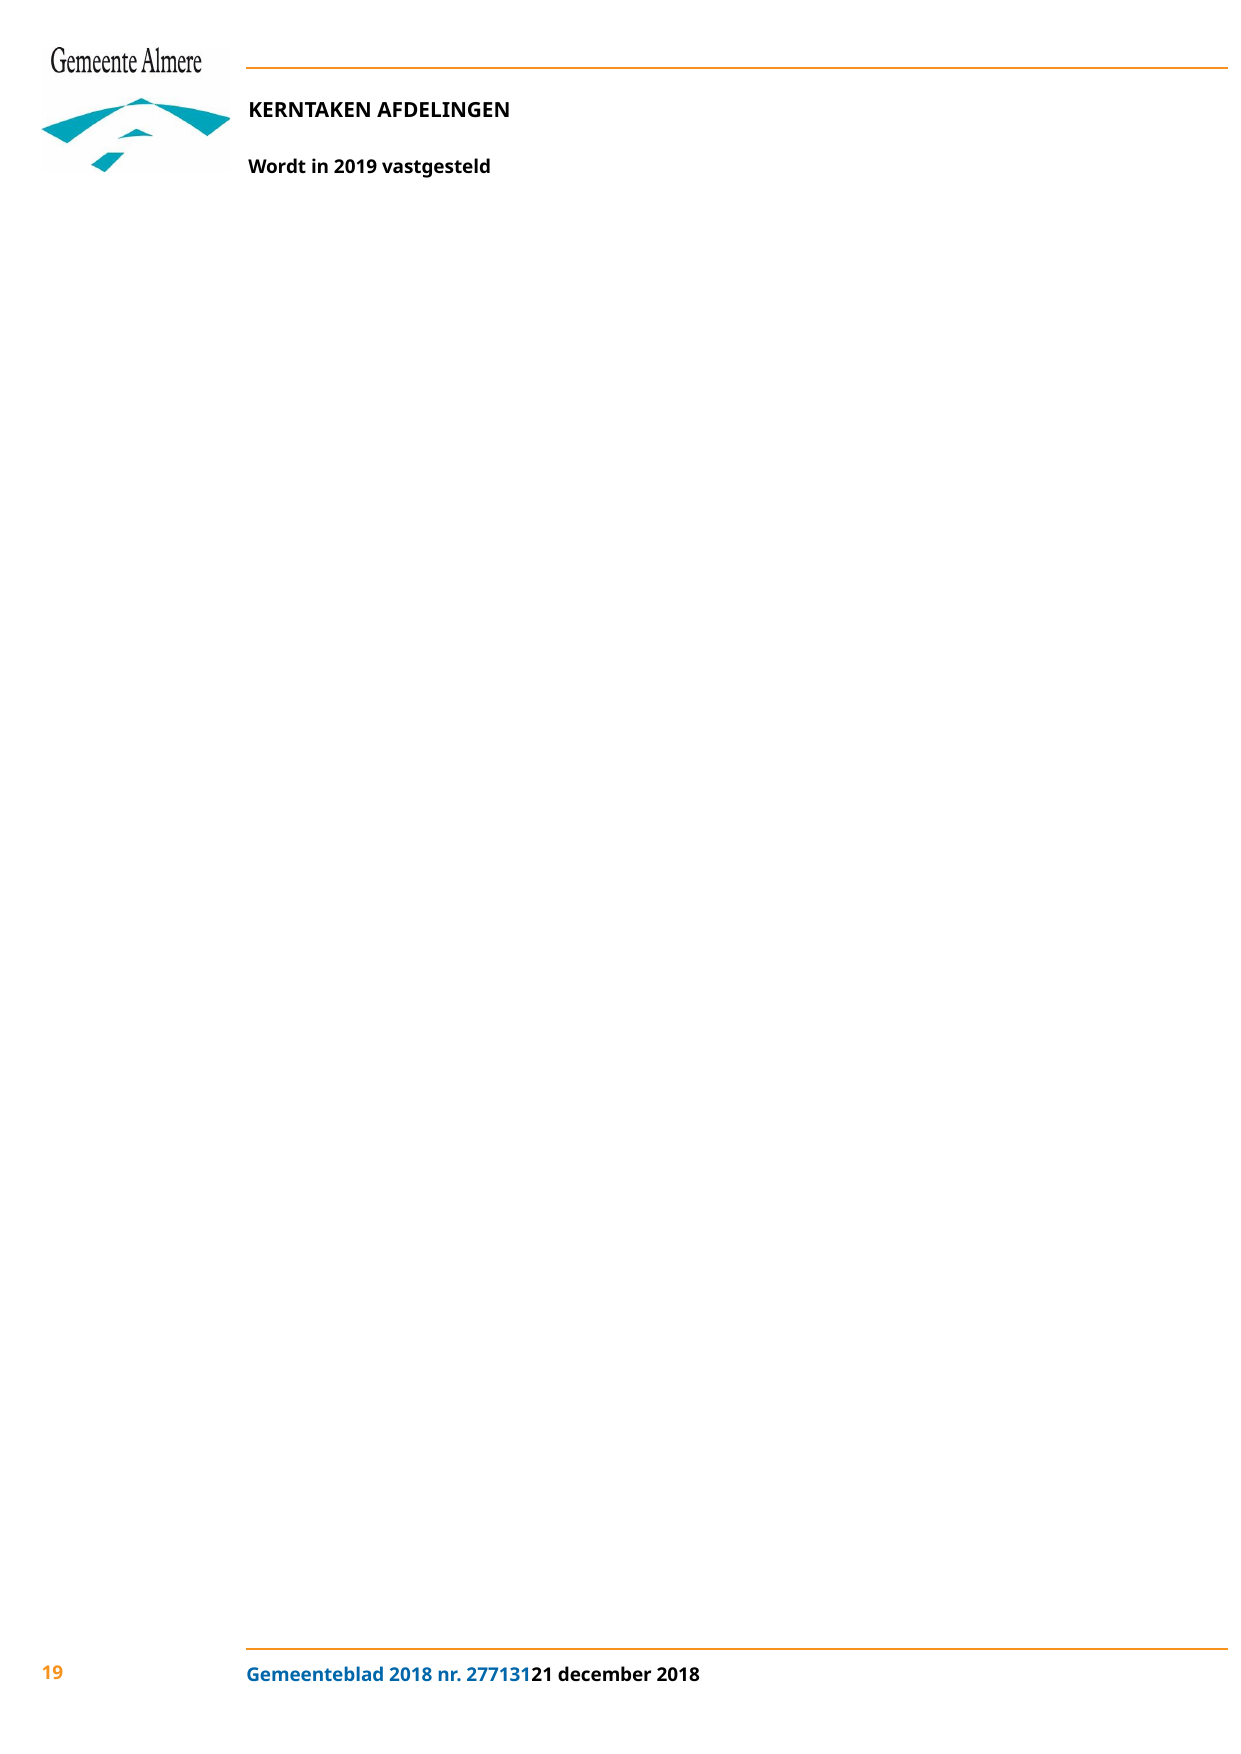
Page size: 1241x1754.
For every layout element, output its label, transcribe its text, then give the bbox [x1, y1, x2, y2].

picture [41, 47, 231, 172]
text KERNTAKEN AFDELINGEN [248, 95, 1152, 123]
text Wordt in 2019 vastgesteld [248, 153, 1152, 179]
